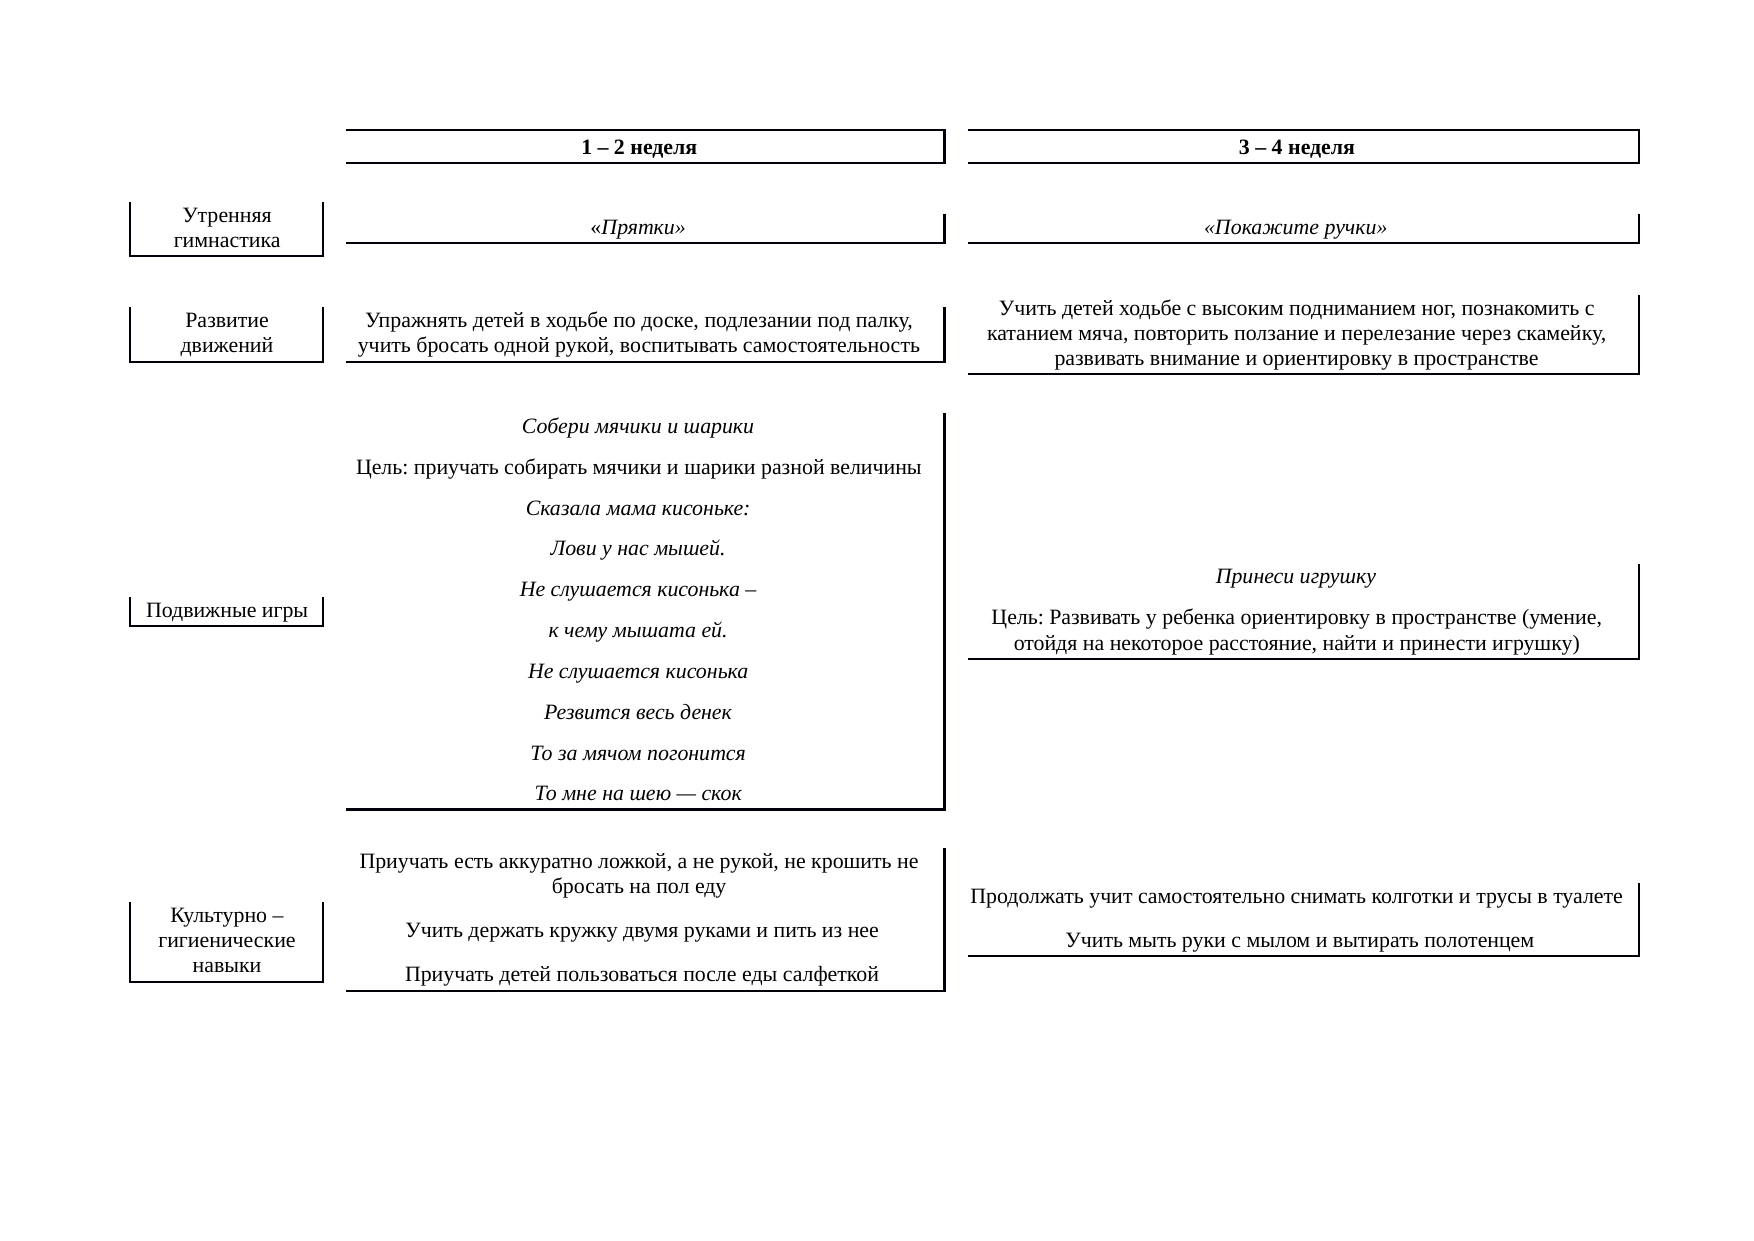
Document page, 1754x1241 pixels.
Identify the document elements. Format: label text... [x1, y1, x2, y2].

table_cell Учить детей ходьбе с высоким подниманием ног, познакомить с катанием мяча, повторить ползание и перелезание через скамейку, развивать внимание и ориентировку в пространстве [956, 284, 1651, 402]
table_cell «Покажите ручки» [956, 191, 1651, 284]
table_cell «Прятки» [336, 191, 956, 284]
table_header 1 – 2 неделя [336, 118, 956, 191]
table_cell Утренняя гимнастика [118, 191, 336, 284]
table_header [118, 118, 336, 191]
table_cell Собери мячики и шарики Цель: приучать собирать мячики и шарики разной величины Сказала мама кисоньке: Лови у нас мышей. Не слушается кисонька – к чему мышата ей. Не слушается кисонька Резвится весь денек То за мячом погонится То мне на шею — скок [336, 402, 956, 837]
table_cell Принеси игрушку Цель: Развивать у ребенка ориентировку в пространстве (умение, отойдя на некоторое расстояние, найти и принести игрушку) [956, 402, 1651, 837]
table_header 3 – 4 неделя [956, 118, 1651, 191]
table_cell Упражнять детей в ходьбе по доске, подлезании под палку, учить бросать одной рукой, воспитывать самостоятельность [336, 284, 956, 402]
table_cell Продолжать учит самостоятельно снимать колготки и трусы в туалете Учить мыть руки с мылом и вытирать полотенцем [956, 837, 1651, 1063]
table_cell Развитие движений [118, 284, 336, 402]
table_cell Подвижные игры [118, 402, 336, 837]
table_cell Культурно – гигиенические навыки [118, 837, 336, 1063]
table_cell Приучать есть аккуратно ложкой, а не рукой, не крошить не бросать на пол еду Учить держать кружку двумя руками и пить из нее Приучать детей пользоваться после еды салфеткой [336, 837, 956, 1063]
